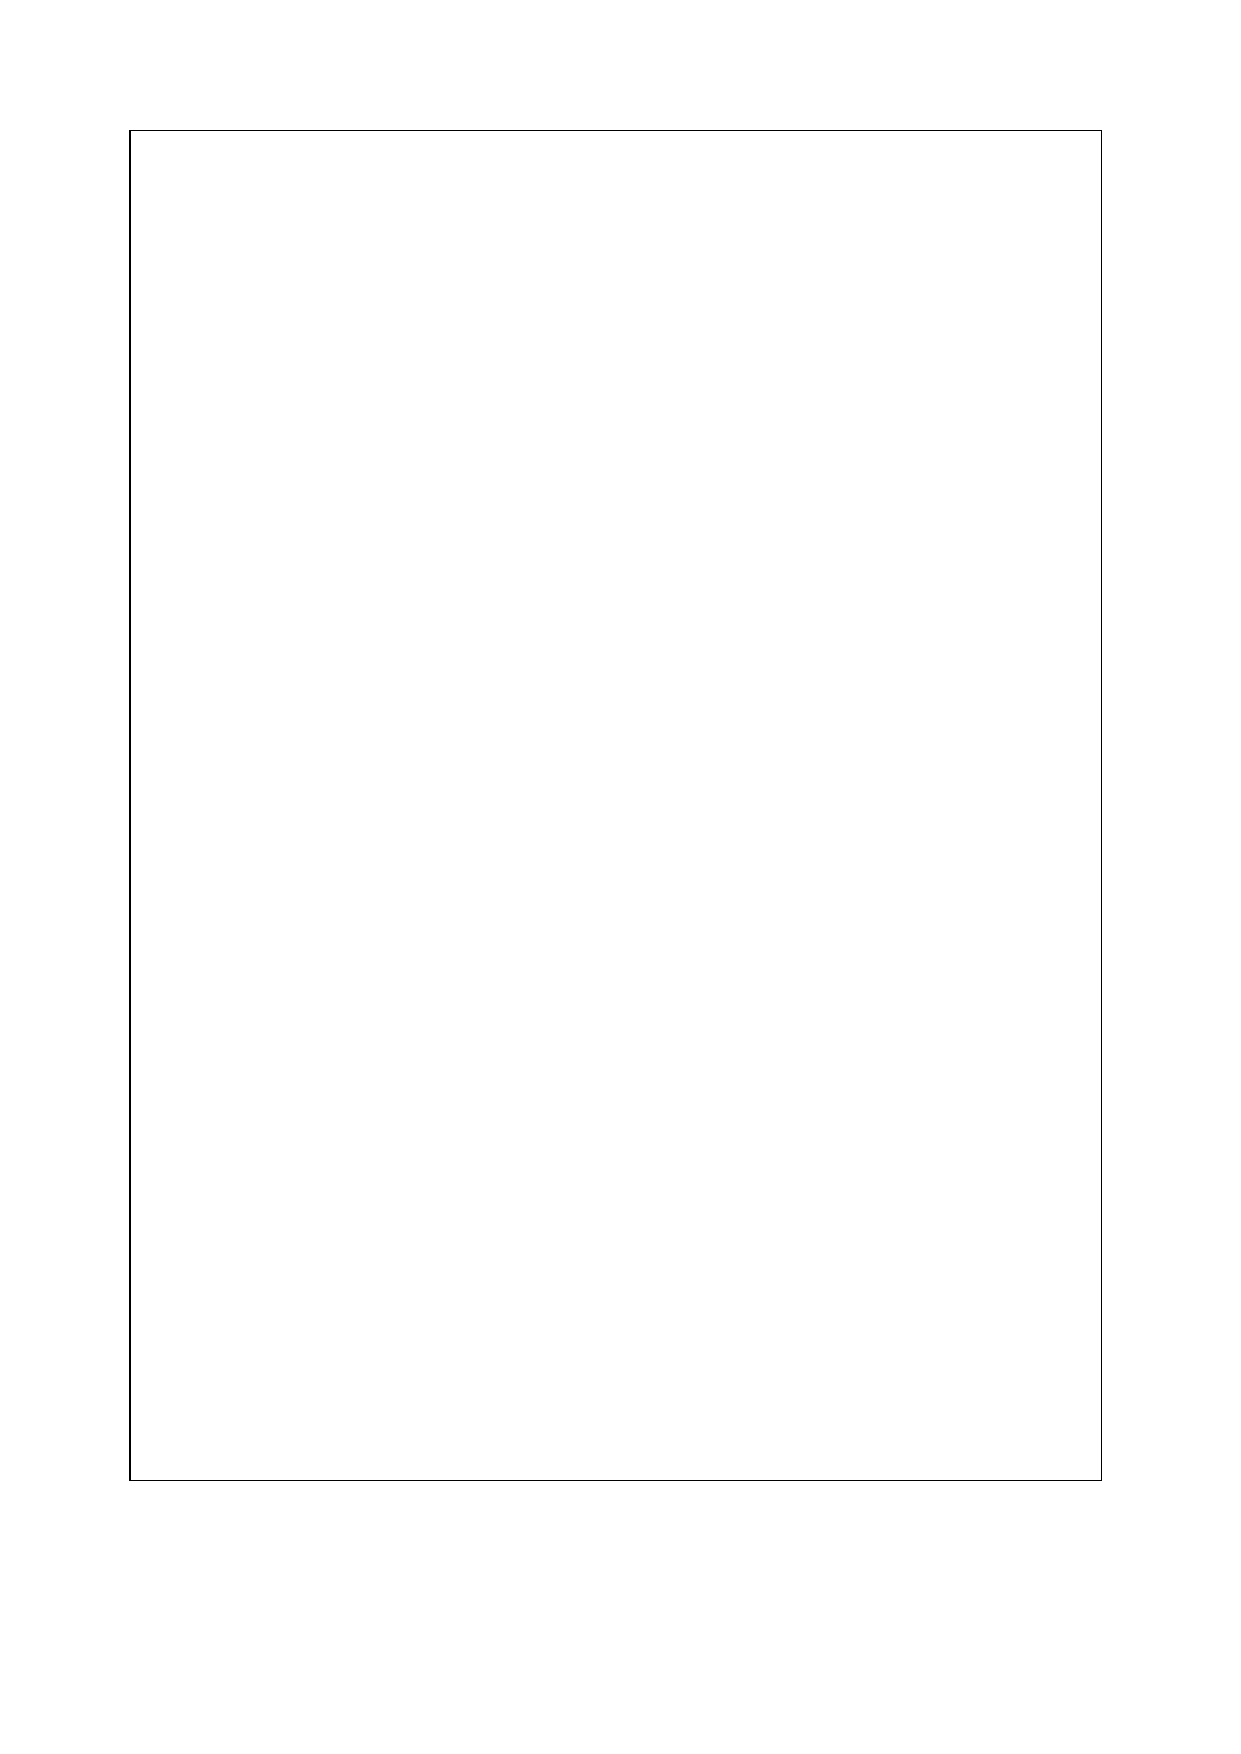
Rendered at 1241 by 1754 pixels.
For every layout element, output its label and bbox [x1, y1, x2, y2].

table_cell [131, 131, 1101, 1480]
